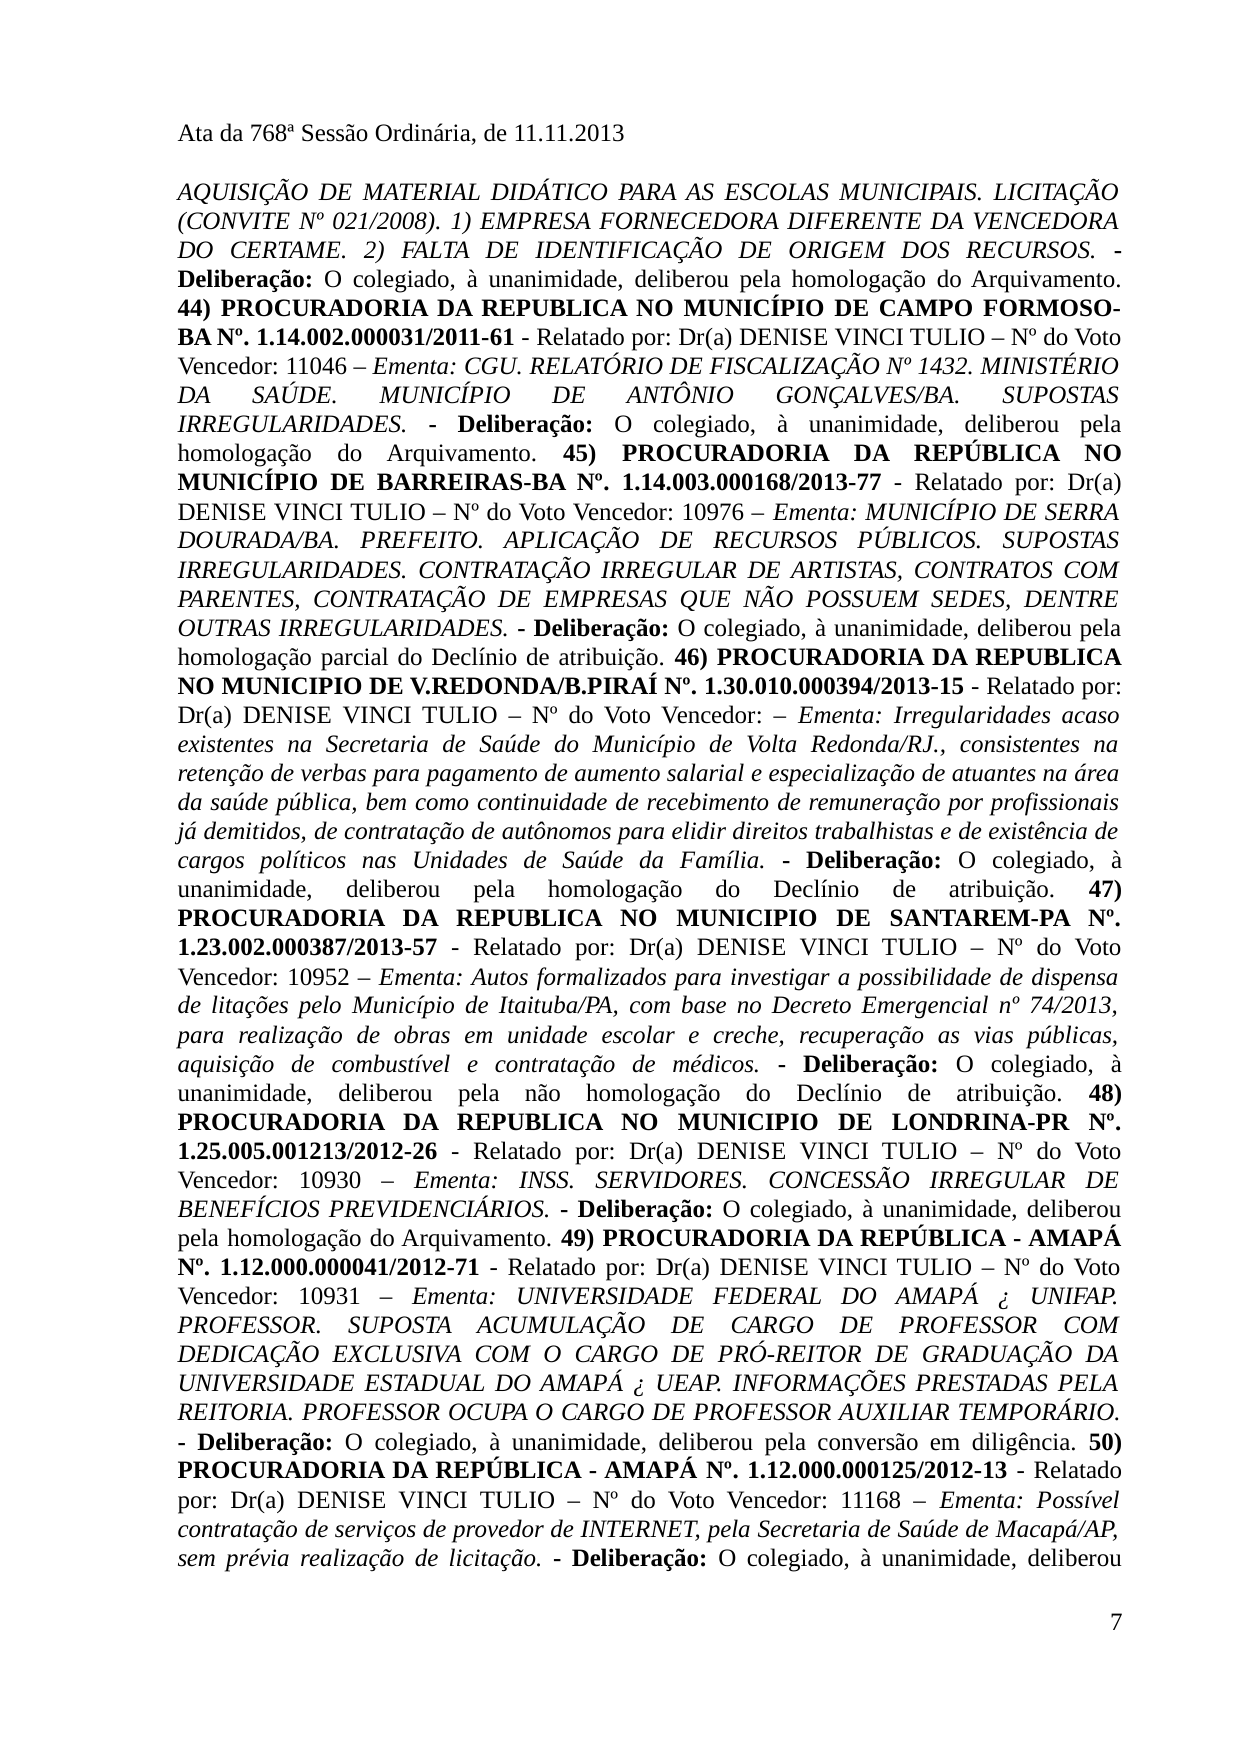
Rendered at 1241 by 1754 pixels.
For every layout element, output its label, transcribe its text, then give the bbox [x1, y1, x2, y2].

text AQUISIÇÃO DE MATERIAL DIDÁTICO PARA AS ESCOLAS MUNICIPAIS. LICITAÇÃO (CONVITE Nº 021/2008). 1) EMPRESA FORNECEDORA DIFERENTE DA VENCEDORA DO CERTAME. 2) FALTA DE IDENTIFICAÇÃO DE ORIGEM DOS RECURSOS. - Deliberação: O colegiado, à unanimidade, deliberou pela homologação do Arquivamento. 44) PROCURADORIA DA REPUBLICA NO MUNICÍPIO DE CAMPO FORMOSO-BA Nº. 1.14.002.000031/2011-61 - Relatado por: Dr(a) DENISE VINCI TULIO – Nº do Voto Vencedor: 11046 – Ementa: CGU. RELATÓRIO DE FISCALIZAÇÃO Nº 1432. MINISTÉRIO DA SAÚDE. MUNICÍPIO DE ANTÔNIO GONÇALVES/BA. SUPOSTAS IRREGULARIDADES. - Deliberação: O colegiado, à unanimidade, deliberou pela homologação do Arquivamento. 45) PROCURADORIA DA REPÚBLICA NO MUNICÍPIO DE BARREIRAS-BA Nº. 1.14.003.000168/2013-77 - Relatado por: Dr(a) DENISE VINCI TULIO – Nº do Voto Vencedor: 10976 – Ementa: MUNICÍPIO DE SERRA DOURADA/BA. PREFEITO. APLICAÇÃO DE RECURSOS PÚBLICOS. SUPOSTAS IRREGULARIDADES. CONTRATAÇÃO IRREGULAR DE ARTISTAS, CONTRATOS COM PARENTES, CONTRATAÇÃO DE EMPRESAS QUE NÃO POSSUEM SEDES, DENTRE OUTRAS IRREGULARIDADES. - Deliberação: O colegiado, à unanimidade, deliberou pela homologação parcial do Declínio de atribuição. 46) PROCURADORIA DA REPUBLICA NO MUNICIPIO DE V.REDONDA/B.PIRAÍ Nº. 1.30.010.000394/2013-15 - Relatado por: Dr(a) DENISE VINCI TULIO – Nº do Voto Vencedor: – Ementa: Irregularidades acaso existentes na Secretaria de Saúde do Município de Volta Redonda/RJ., consistentes na retenção de verbas para pagamento de aumento salarial e especialização de atuantes na área da saúde pública, bem como continuidade de recebimento de remuneração por profissionais já demitidos, de contratação de autônomos para elidir direitos trabalhistas e de existência de cargos políticos nas Unidades de Saúde da Família. - Deliberação: O colegiado, à unanimidade, deliberou pela homologação do Declínio de atribuição. 47) PROCURADORIA DA REPUBLICA NO MUNICIPIO DE SANTAREM-PA Nº. 1.23.002.000387/2013-57 - Relatado por: Dr(a) DENISE VINCI TULIO – Nº do Voto Vencedor: 10952 – Ementa: Autos formalizados para investigar a possibilidade de dispensa de litações pelo Município de Itaituba/PA, com base no Decreto Emergencial nº 74/2013, para realização de obras em unidade escolar e creche, recuperação as vias públicas, aquisição de combustível e contratação de médicos. - Deliberação: O colegiado, à unanimidade, deliberou pela não homologação do Declínio de atribuição. 48) PROCURADORIA DA REPUBLICA NO MUNICIPIO DE LONDRINA-PR Nº. 1.25.005.001213/2012-26 - Relatado por: Dr(a) DENISE VINCI TULIO – Nº do Voto Vencedor: 10930 – Ementa: INSS. SERVIDORES. CONCESSÃO IRREGULAR DE BENEFÍCIOS PREVIDENCIÁRIOS. - Deliberação: O colegiado, à unanimidade, deliberou pela homologação do Arquivamento. 49) PROCURADORIA DA REPÚBLICA - AMAPÁ Nº. 1.12.000.000041/2012-71 - Relatado por: Dr(a) DENISE VINCI TULIO – Nº do Voto Vencedor: 10931 – Ementa: UNIVERSIDADE FEDERAL DO AMAPÁ ¿ UNIFAP. PROFESSOR. SUPOSTA ACUMULAÇÃO DE CARGO DE PROFESSOR COM DEDICAÇÃO EXCLUSIVA COM O CARGO DE PRÓ-REITOR DE GRADUAÇÃO DA UNIVERSIDADE ESTADUAL DO AMAPÁ ¿ UEAP. INFORMAÇÕES PRESTADAS PELA REITORIA. PROFESSOR OCUPA O CARGO DE PROFESSOR AUXILIAR TEMPORÁRIO. - Deliberação: O colegiado, à unanimidade, deliberou pela conversão em diligência. 50) PROCURADORIA DA REPÚBLICA - AMAPÁ Nº. 1.12.000.000125/2012-13 - Relatado por: Dr(a) DENISE VINCI TULIO – Nº do Voto Vencedor: 11168 – Ementa: Possível contratação de serviços de provedor de INTERNET, pela Secretaria de Saúde de Macapá/AP, sem prévia realização de licitação. - Deliberação: O colegiado, à unanimidade, deliberou [177, 177, 1122, 1572]
